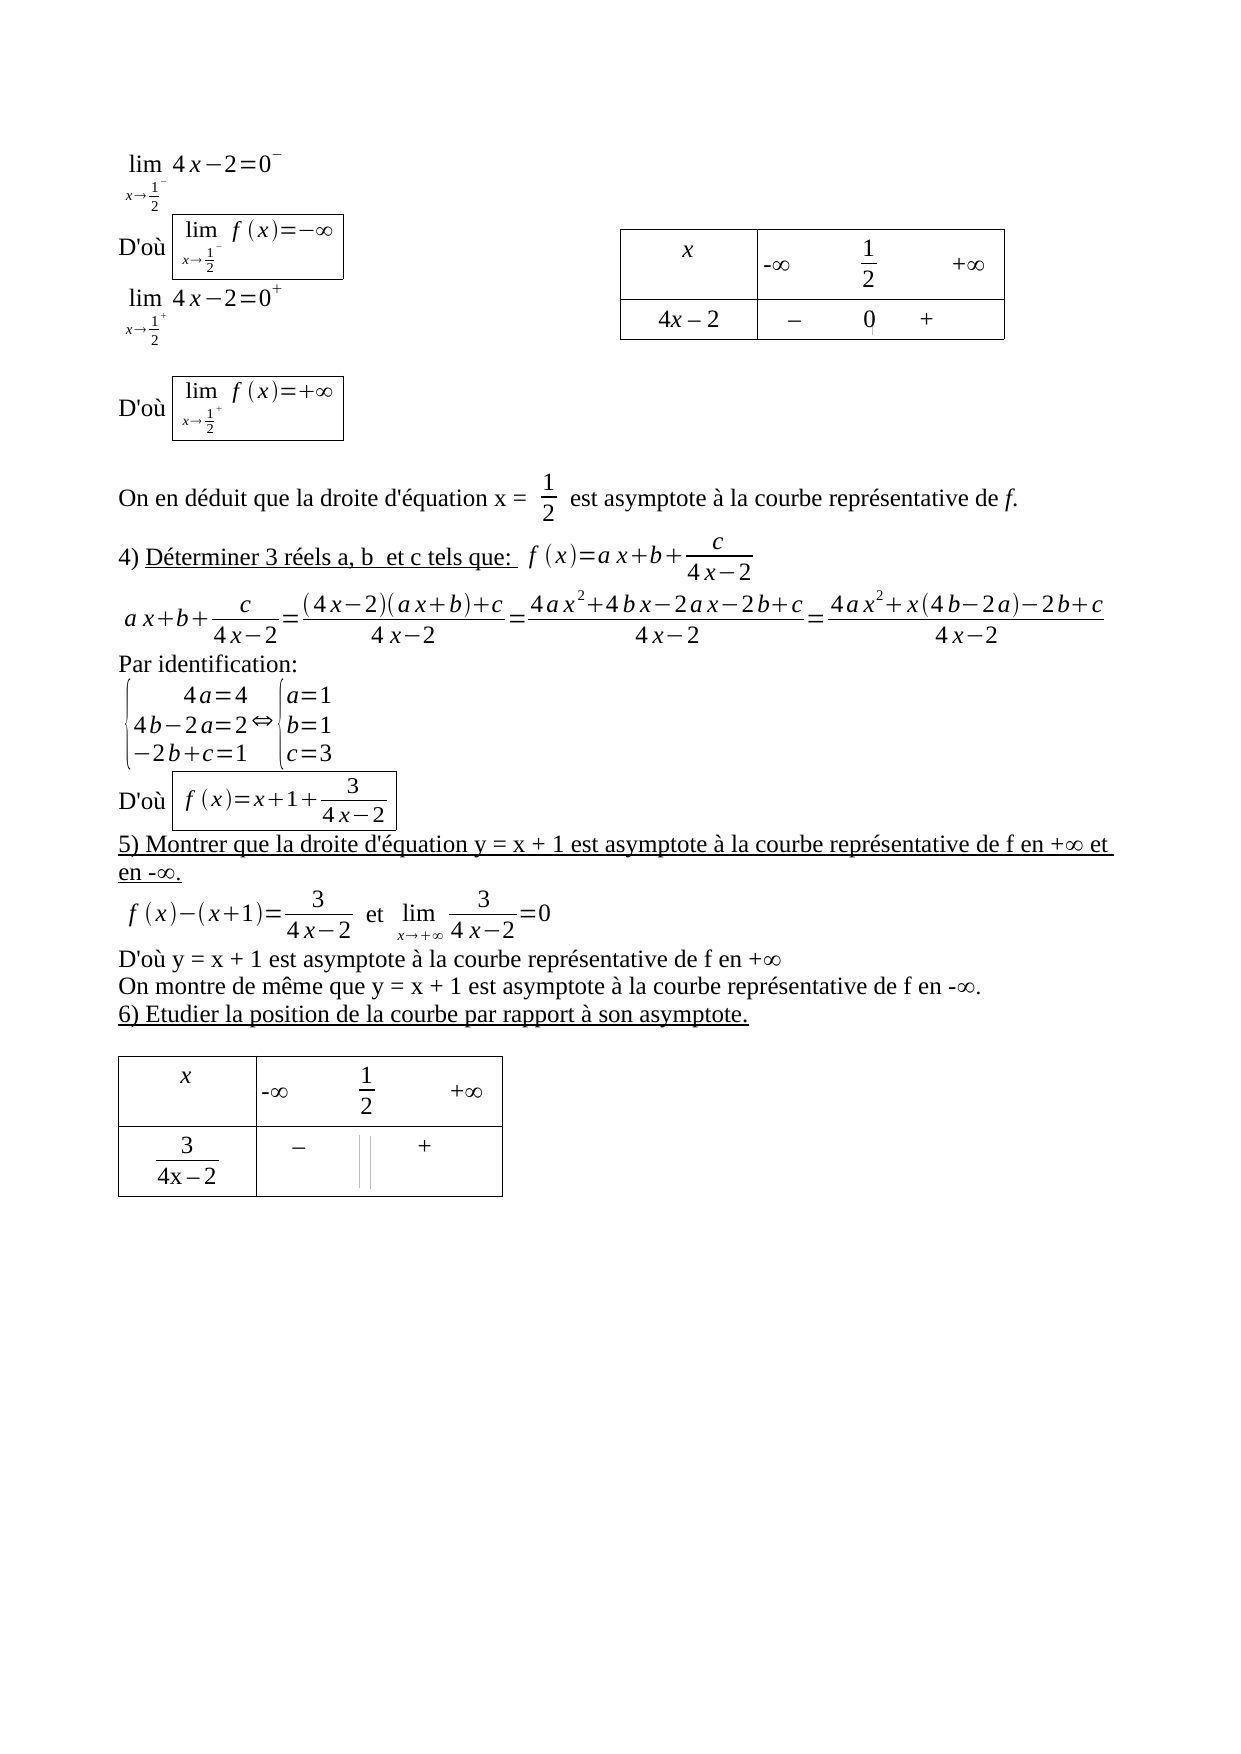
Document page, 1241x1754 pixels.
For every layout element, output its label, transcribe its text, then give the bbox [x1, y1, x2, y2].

table_cell 4x – 2 [621, 300, 757, 339]
table_header x [621, 230, 757, 299]
text D'où [118, 214, 172, 279]
table_cell – 0 + [758, 300, 1004, 339]
text 5) Montrer que la droite d'équation y = x + 1 est asymptote à la courbe représentative de f en +∞ et en -∞. [118, 830, 1122, 886]
table_cell – + [257, 1127, 502, 1196]
text D'où y = x + 1 est asymptote à la courbe représentative de f en +∞ [118, 945, 1122, 972]
text D'où [118, 771, 172, 830]
text On montre de même que y = x + 1 est asymptote à la courbe représentative de f en -∞. [118, 972, 1122, 1000]
text 6) Etudier la position de la courbe par rapport à son asymptote. [118, 1000, 1122, 1028]
text D'où [397, 771, 1122, 830]
table_header -∞ +∞ [758, 230, 1004, 299]
text D'où [173, 772, 396, 830]
text D'où [173, 377, 343, 440]
text et [118, 886, 1122, 945]
text D'où [173, 215, 343, 279]
text On en déduit que la droite d'équation x = est asymptote à la courbe représentative de f. [118, 468, 1122, 527]
text 4) Déterminer 3 réels a, b et c tels que: [118, 527, 1122, 586]
table_header -∞ +∞ [257, 1057, 502, 1126]
text Par identification: [118, 650, 1122, 677]
text D'où [344, 214, 620, 279]
text D'où [118, 376, 172, 441]
text D'où [344, 376, 620, 441]
table_cell [119, 1127, 256, 1196]
table_header x [119, 1057, 256, 1126]
